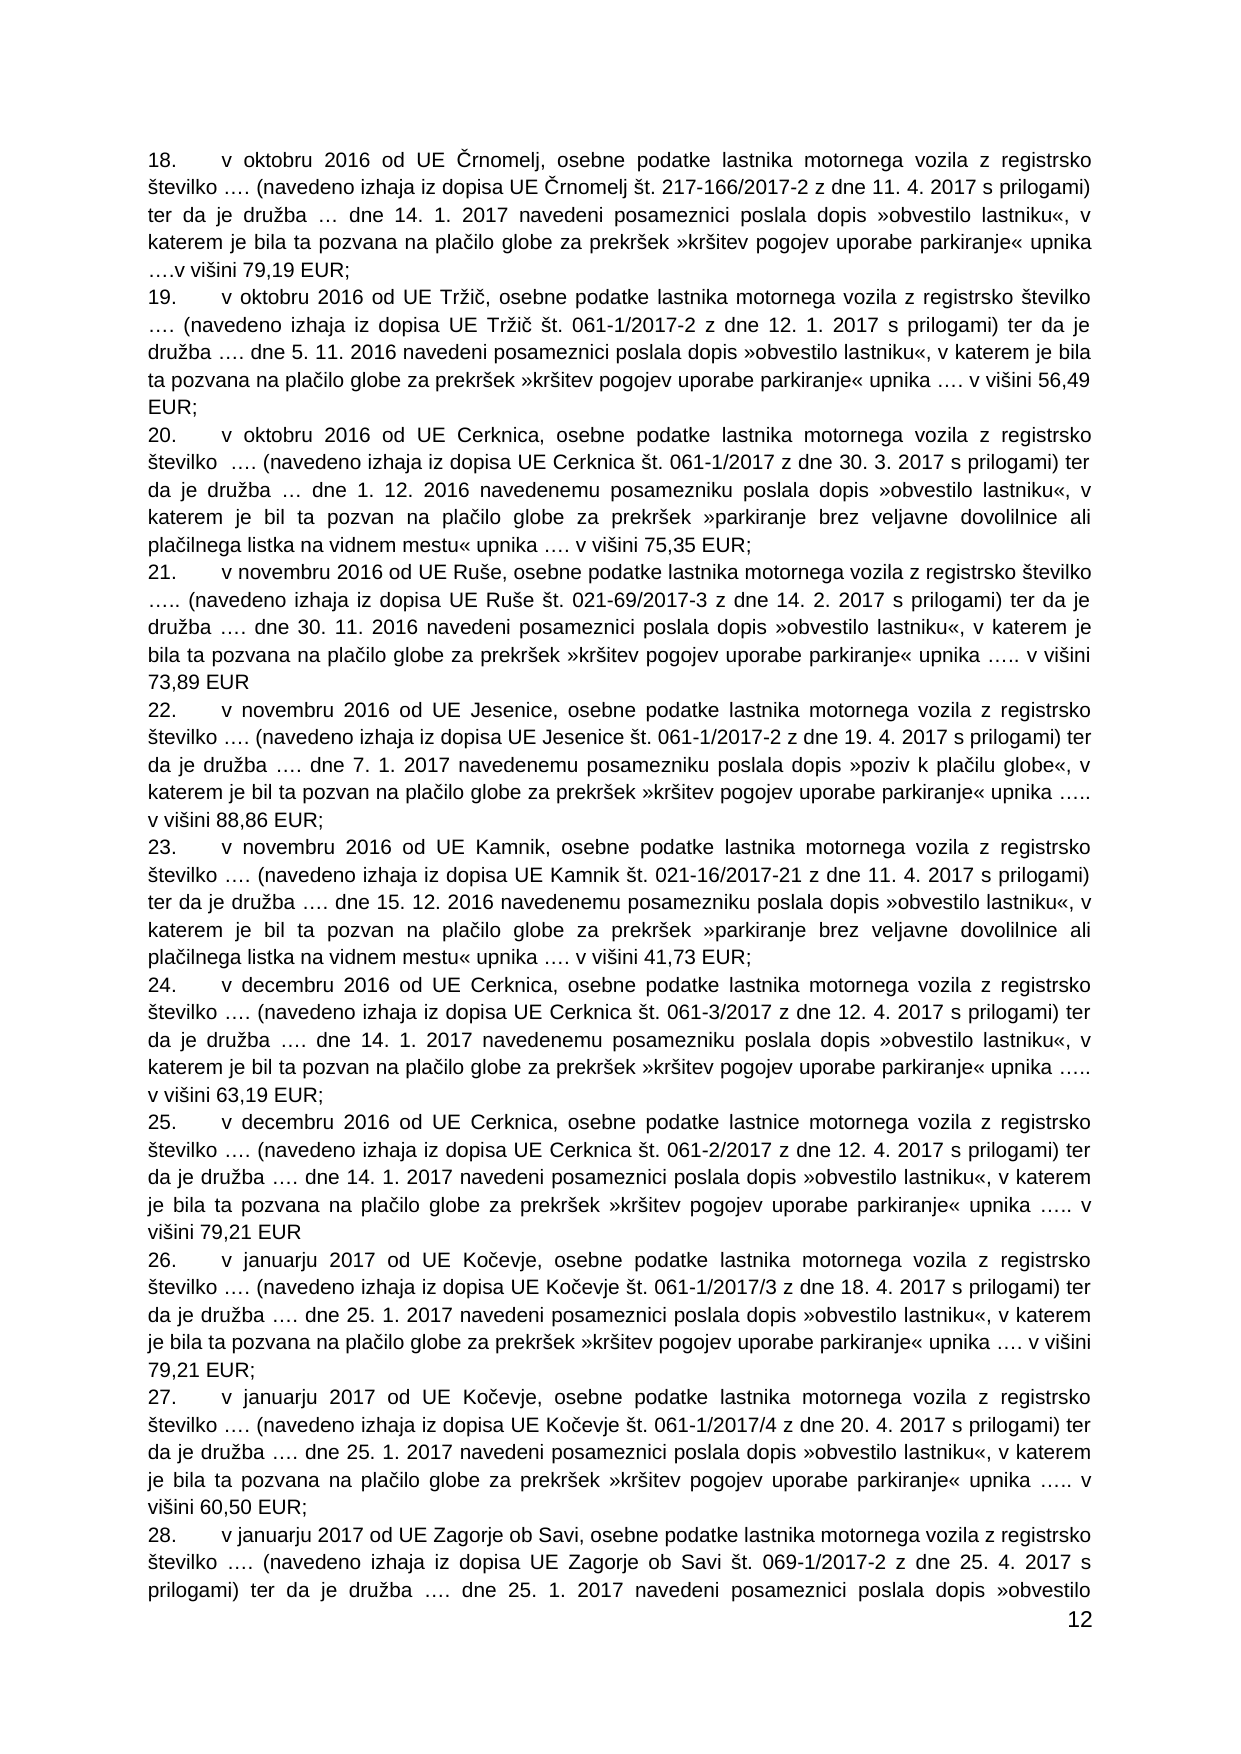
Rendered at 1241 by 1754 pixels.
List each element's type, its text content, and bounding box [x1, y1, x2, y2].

text 20. v oktobru 2016 od UE Cerknica, osebne podatke lastnika motornega vozila z registrsko številko …. (navedeno izhaja iz dopisa UE Cerknica št. 061-1/2017 z dne 30. 3. 2017 s prilogami) ter da je družba … dne 1. 12. 2016 navedenemu posamezniku poslala dopis »obvestilo lastniku«, v katerem je bil ta pozvan na plačilo globe za prekršek »parkiranje brez veljavne dovolilnice ali plačilnega listka na vidnem mestu« upnika …. v višini 75,35 EUR; [148, 423, 1092, 557]
text 26. v januarju 2017 od UE Kočevje, osebne podatke lastnika motornega vozila z registrsko številko …. (navedeno izhaja iz dopisa UE Kočevje št. 061-1/2017/3 z dne 18. 4. 2017 s prilogami) ter da je družba …. dne 25. 1. 2017 navedeni posameznici poslala dopis »obvestilo lastniku«, v katerem je bila ta pozvana na plačilo globe za prekršek »kršitev pogojev uporabe parkiranje« upnika …. v višini 79,21 EUR; [148, 1248, 1092, 1382]
text 25. v decembru 2016 od UE Cerknica, osebne podatke lastnice motornega vozila z registrsko številko …. (navedeno izhaja iz dopisa UE Cerknica št. 061-2/2017 z dne 12. 4. 2017 s prilogami) ter da je družba …. dne 14. 1. 2017 navedeni posameznici poslala dopis »obvestilo lastniku«, v katerem je bila ta pozvana na plačilo globe za prekršek »kršitev pogojev uporabe parkiranje« upnika ….. v višini 79,21 EUR [148, 1110, 1092, 1244]
text 19. v oktobru 2016 od UE Tržič, osebne podatke lastnika motornega vozila z registrsko številko …. (navedeno izhaja iz dopisa UE Tržič št. 061-1/2017-2 z dne 12. 1. 2017 s prilogami) ter da je družba …. dne 5. 11. 2016 navedeni posameznici poslala dopis »obvestilo lastniku«, v katerem je bila ta pozvana na plačilo globe za prekršek »kršitev pogojev uporabe parkiranje« upnika …. v višini 56,49 EUR; [148, 285, 1092, 419]
text 24. v decembru 2016 od UE Cerknica, osebne podatke lastnika motornega vozila z registrsko številko …. (navedeno izhaja iz dopisa UE Cerknica št. 061-3/2017 z dne 12. 4. 2017 s prilogami) ter da je družba …. dne 14. 1. 2017 navedenemu posamezniku poslala dopis »obvestilo lastniku«, v katerem je bil ta pozvan na plačilo globe za prekršek »kršitev pogojev uporabe parkiranje« upnika ….. v višini 63,19 EUR; [148, 973, 1092, 1107]
text 28. v januarju 2017 od UE Zagorje ob Savi, osebne podatke lastnika motornega vozila z registrsko številko …. (navedeno izhaja iz dopisa UE Zagorje ob Savi št. 069-1/2017-2 z dne 25. 4. 2017 s prilogami) ter da je družba …. dne 25. 1. 2017 navedeni posameznici poslala dopis »obvestilo [148, 1523, 1092, 1602]
text 18. v oktobru 2016 od UE Črnomelj, osebne podatke lastnika motornega vozila z registrsko številko …. (navedeno izhaja iz dopisa UE Črnomelj št. 217-166/2017-2 z dne 11. 4. 2017 s prilogami) ter da je družba … dne 14. 1. 2017 navedeni posameznici poslala dopis »obvestilo lastniku«, v katerem je bila ta pozvana na plačilo globe za prekršek »kršitev pogojev uporabe parkiranje« upnika ….v višini 79,19 EUR; [148, 148, 1092, 282]
text 21. v novembru 2016 od UE Ruše, osebne podatke lastnika motornega vozila z registrsko številko ….. (navedeno izhaja iz dopisa UE Ruše št. 021-69/2017-3 z dne 14. 2. 2017 s prilogami) ter da je družba …. dne 30. 11. 2016 navedeni posameznici poslala dopis »obvestilo lastniku«, v katerem je bila ta pozvana na plačilo globe za prekršek »kršitev pogojev uporabe parkiranje« upnika ….. v višini 73,89 EUR [148, 560, 1092, 694]
text 23. v novembru 2016 od UE Kamnik, osebne podatke lastnika motornega vozila z registrsko številko …. (navedeno izhaja iz dopisa UE Kamnik št. 021-16/2017-21 z dne 11. 4. 2017 s prilogami) ter da je družba …. dne 15. 12. 2016 navedenemu posamezniku poslala dopis »obvestilo lastniku«, v katerem je bil ta pozvan na plačilo globe za prekršek »parkiranje brez veljavne dovolilnice ali plačilnega listka na vidnem mestu« upnika …. v višini 41,73 EUR; [148, 835, 1092, 969]
text 22. v novembru 2016 od UE Jesenice, osebne podatke lastnika motornega vozila z registrsko številko …. (navedeno izhaja iz dopisa UE Jesenice št. 061-1/2017-2 z dne 19. 4. 2017 s prilogami) ter da je družba …. dne 7. 1. 2017 navedenemu posamezniku poslala dopis »poziv k plačilu globe«, v katerem je bil ta pozvan na plačilo globe za prekršek »kršitev pogojev uporabe parkiranje« upnika ….. v višini 88,86 EUR; [148, 698, 1092, 832]
text 27. v januarju 2017 od UE Kočevje, osebne podatke lastnika motornega vozila z registrsko številko …. (navedeno izhaja iz dopisa UE Kočevje št. 061-1/2017/4 z dne 20. 4. 2017 s prilogami) ter da je družba …. dne 25. 1. 2017 navedeni posameznici poslala dopis »obvestilo lastniku«, v katerem je bila ta pozvana na plačilo globe za prekršek »kršitev pogojev uporabe parkiranje« upnika ….. v višini 60,50 EUR; [148, 1385, 1092, 1519]
